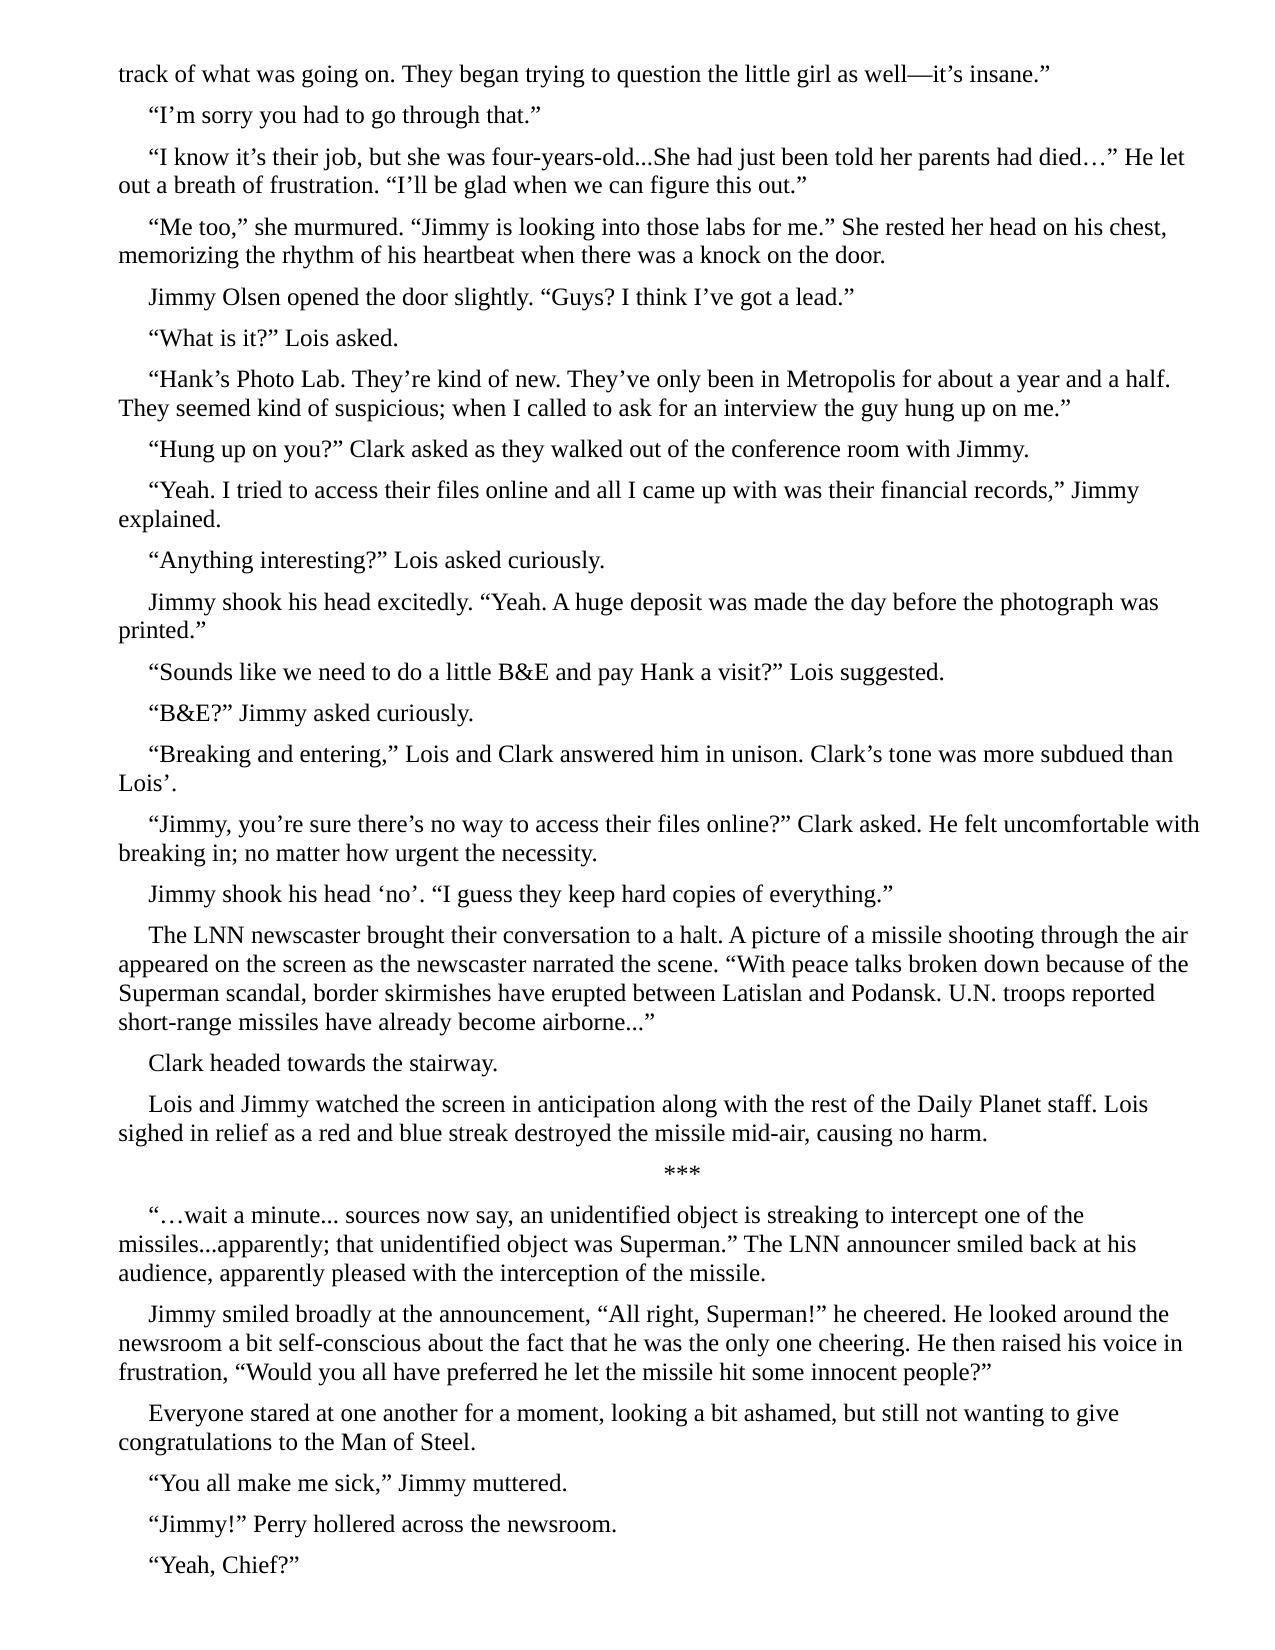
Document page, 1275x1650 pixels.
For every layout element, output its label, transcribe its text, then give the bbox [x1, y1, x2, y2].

text Jimmy shook his head ‘no’. “I guess they keep hard copies of everything.” [118, 879, 1216, 908]
text track of what was going on. They began trying to question the little girl as well—it’s insane.” [118, 59, 1216, 88]
text “Jimmy, you’re sure there’s no way to access their files online?” Clark asked. He felt uncomfortable with breaking in; no matter how urgent the necessity. [118, 809, 1216, 867]
text “Hank’s Photo Lab. They’re kind of new. They’ve only been in Metropolis for about a year and a half. They seemed kind of suspicious; when I called to ask for an interview the guy hung up on me.” [118, 364, 1216, 422]
text Jimmy shook his head excitedly. “Yeah. A huge deposit was made the day before the photograph was printed.” [118, 587, 1216, 644]
text Jimmy smiled broadly at the announcement, “All right, Superman!” he cheered. He looked around the newsroom a bit self-conscious about the fact that he was the only one cheering. He then raised his voice in frustration, “Would you all have preferred he let the missile hit some innocent people?” [118, 1299, 1216, 1385]
text Lois and Jimmy watched the screen in anticipation along with the rest of the Daily Planet staff. Lois sighed in relief as a red and blue streak destroyed the missile mid-air, causing no harm. [118, 1089, 1216, 1147]
text “B&E?” Jimmy asked curiously. [118, 698, 1216, 727]
text “Hung up on you?” Clark asked as they walked out of the conference room with Jimmy. [118, 434, 1216, 463]
text “Yeah, Chief?” [118, 1550, 1216, 1579]
text “You all make me sick,” Jimmy muttered. [118, 1468, 1216, 1497]
text “I’m sorry you had to go through that.” [118, 100, 1216, 129]
text “Yeah. I tried to access their files online and all I came up with was their financial records,” Jimmy explained. [118, 475, 1216, 533]
text *** [118, 1159, 1216, 1188]
text “Sounds like we need to do a little B&E and pay Hank a visit?” Lois suggested. [118, 657, 1216, 685]
text The LNN newscaster brought their conversation to a halt. A picture of a missile shooting through the air appeared on the screen as the newscaster narrated the scene. “With peace talks broken down because of the Superman scandal, border skirmishes have erupted between Latislan and Podansk. U.N. troops reported short-range missiles have already become airborne...” [118, 920, 1216, 1035]
text “I know it’s their job, but she was four-years-old...She had just been told her parents had died…” He let out a breath of frustration. “I’ll be glad when we can figure this out.” [118, 142, 1216, 199]
text Jimmy Olsen opened the door slightly. “Guys? I think I’ve got a lead.” [118, 282, 1216, 310]
text “…wait a minute... sources now say, an unidentified object is streaking to intercept one of the missiles...apparently; that unidentified object was Superman.” The LNN announcer smiled back at his audience, apparently pleased with the interception of the missile. [118, 1200, 1216, 1287]
text “Me too,” she murmured. “Jimmy is looking into those labs for me.” She rested her head on his chest, memorizing the rhythm of his heartbeat when there was a knock on the door. [118, 212, 1216, 269]
text Clark headed towards the stairway. [118, 1048, 1216, 1077]
text “Anything interesting?” Lois asked curiously. [118, 545, 1216, 574]
text Everyone stared at one another for a moment, looking a bit ashamed, but still not wanting to give congratulations to the Man of Steel. [118, 1398, 1216, 1455]
text “What is it?” Lois asked. [118, 323, 1216, 352]
text “Breaking and entering,” Lois and Clark answered him in unison. Clark’s tone was more subdued than Lois’. [118, 739, 1216, 797]
text “Jimmy!” Perry hollered across the newsroom. [118, 1509, 1216, 1538]
